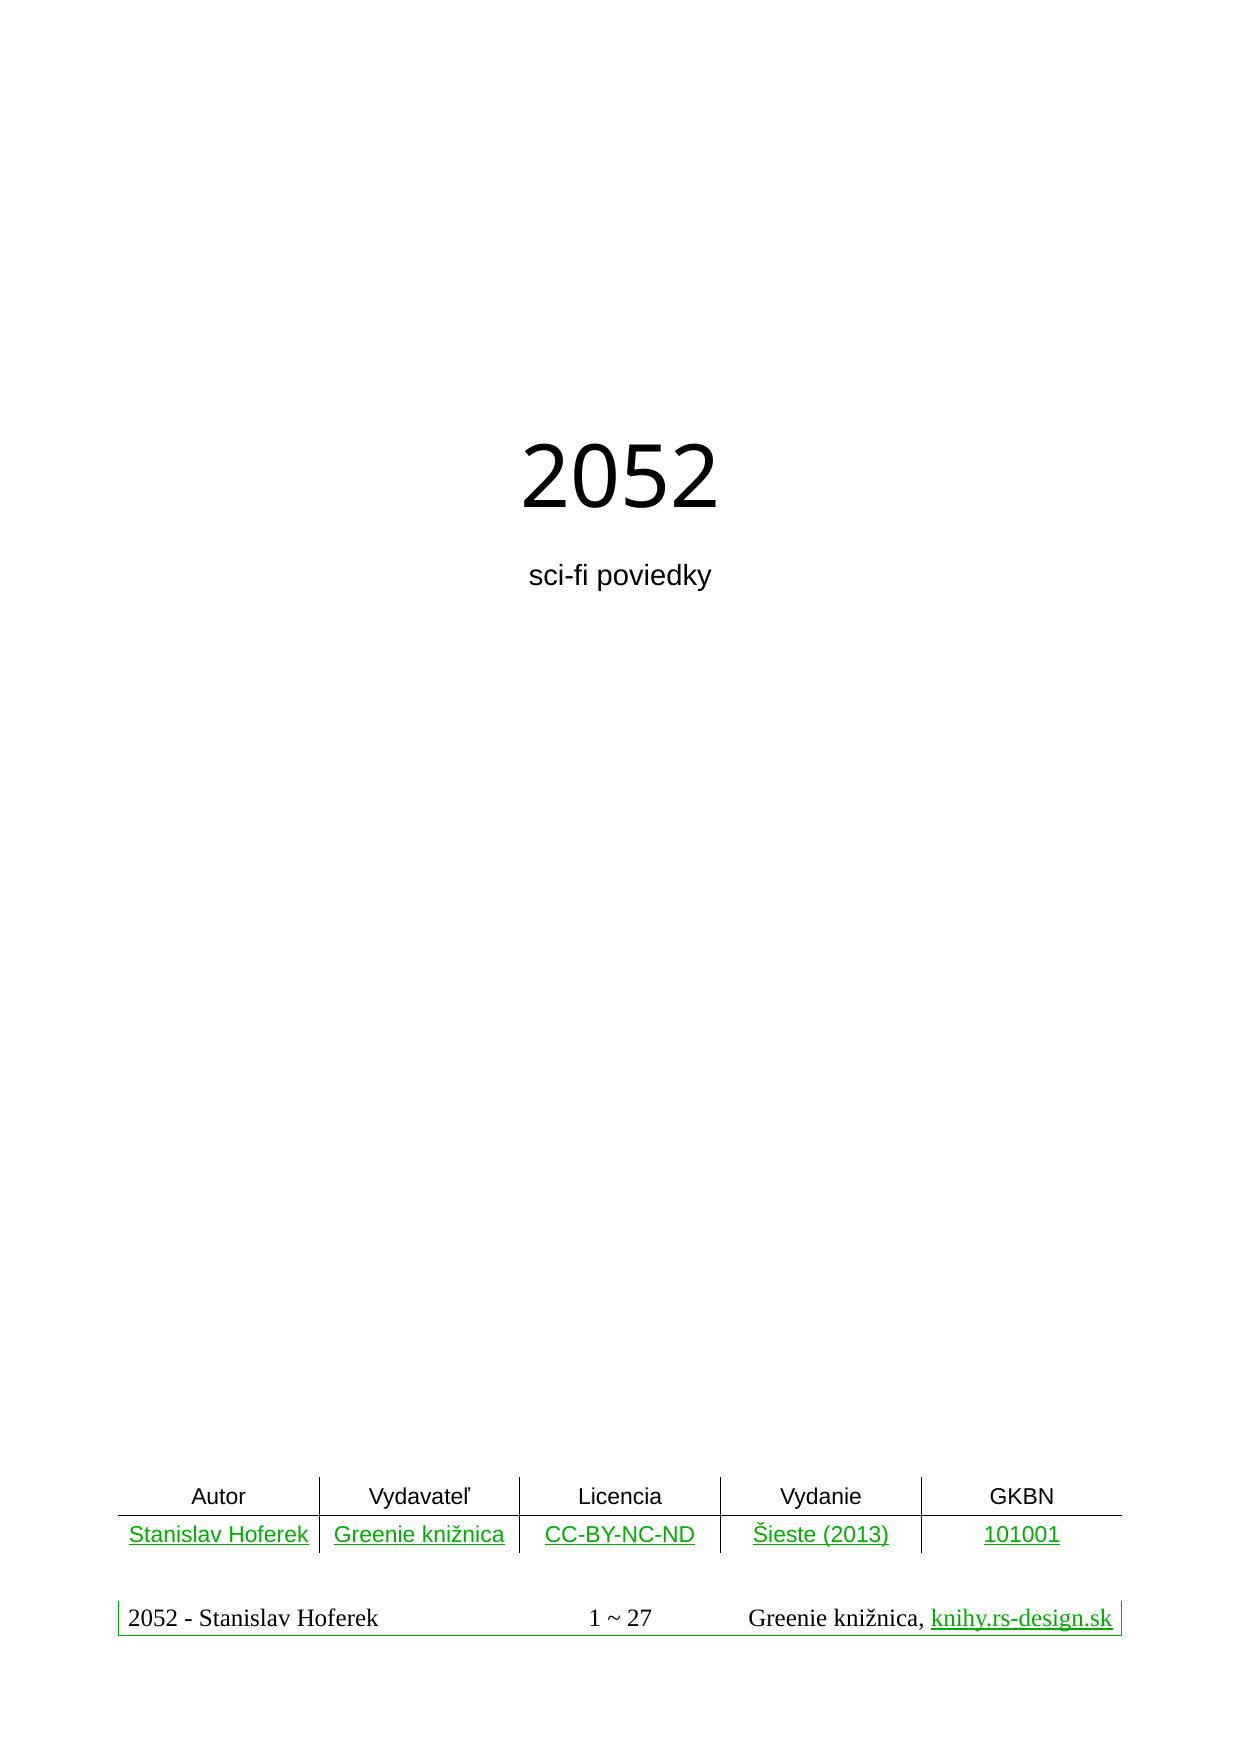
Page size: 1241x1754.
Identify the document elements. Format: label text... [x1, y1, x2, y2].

subtitle sci-fi poviedky [118, 558, 1122, 591]
table_cell CC-BY-NC-ND [520, 1516, 720, 1553]
table_cell Šieste (2013) [721, 1516, 921, 1553]
table_cell 101001 [922, 1516, 1122, 1553]
table_header Licencia [520, 1477, 720, 1515]
table_cell Greenie knižnica [320, 1516, 519, 1553]
table_header Vydanie [721, 1477, 921, 1515]
table_header Autor [118, 1477, 319, 1515]
table_header Vydavateľ [320, 1477, 519, 1515]
subtitle 2052 [118, 413, 1122, 533]
table_cell Stanislav Hoferek [118, 1516, 319, 1553]
table_header GKBN [922, 1477, 1122, 1515]
